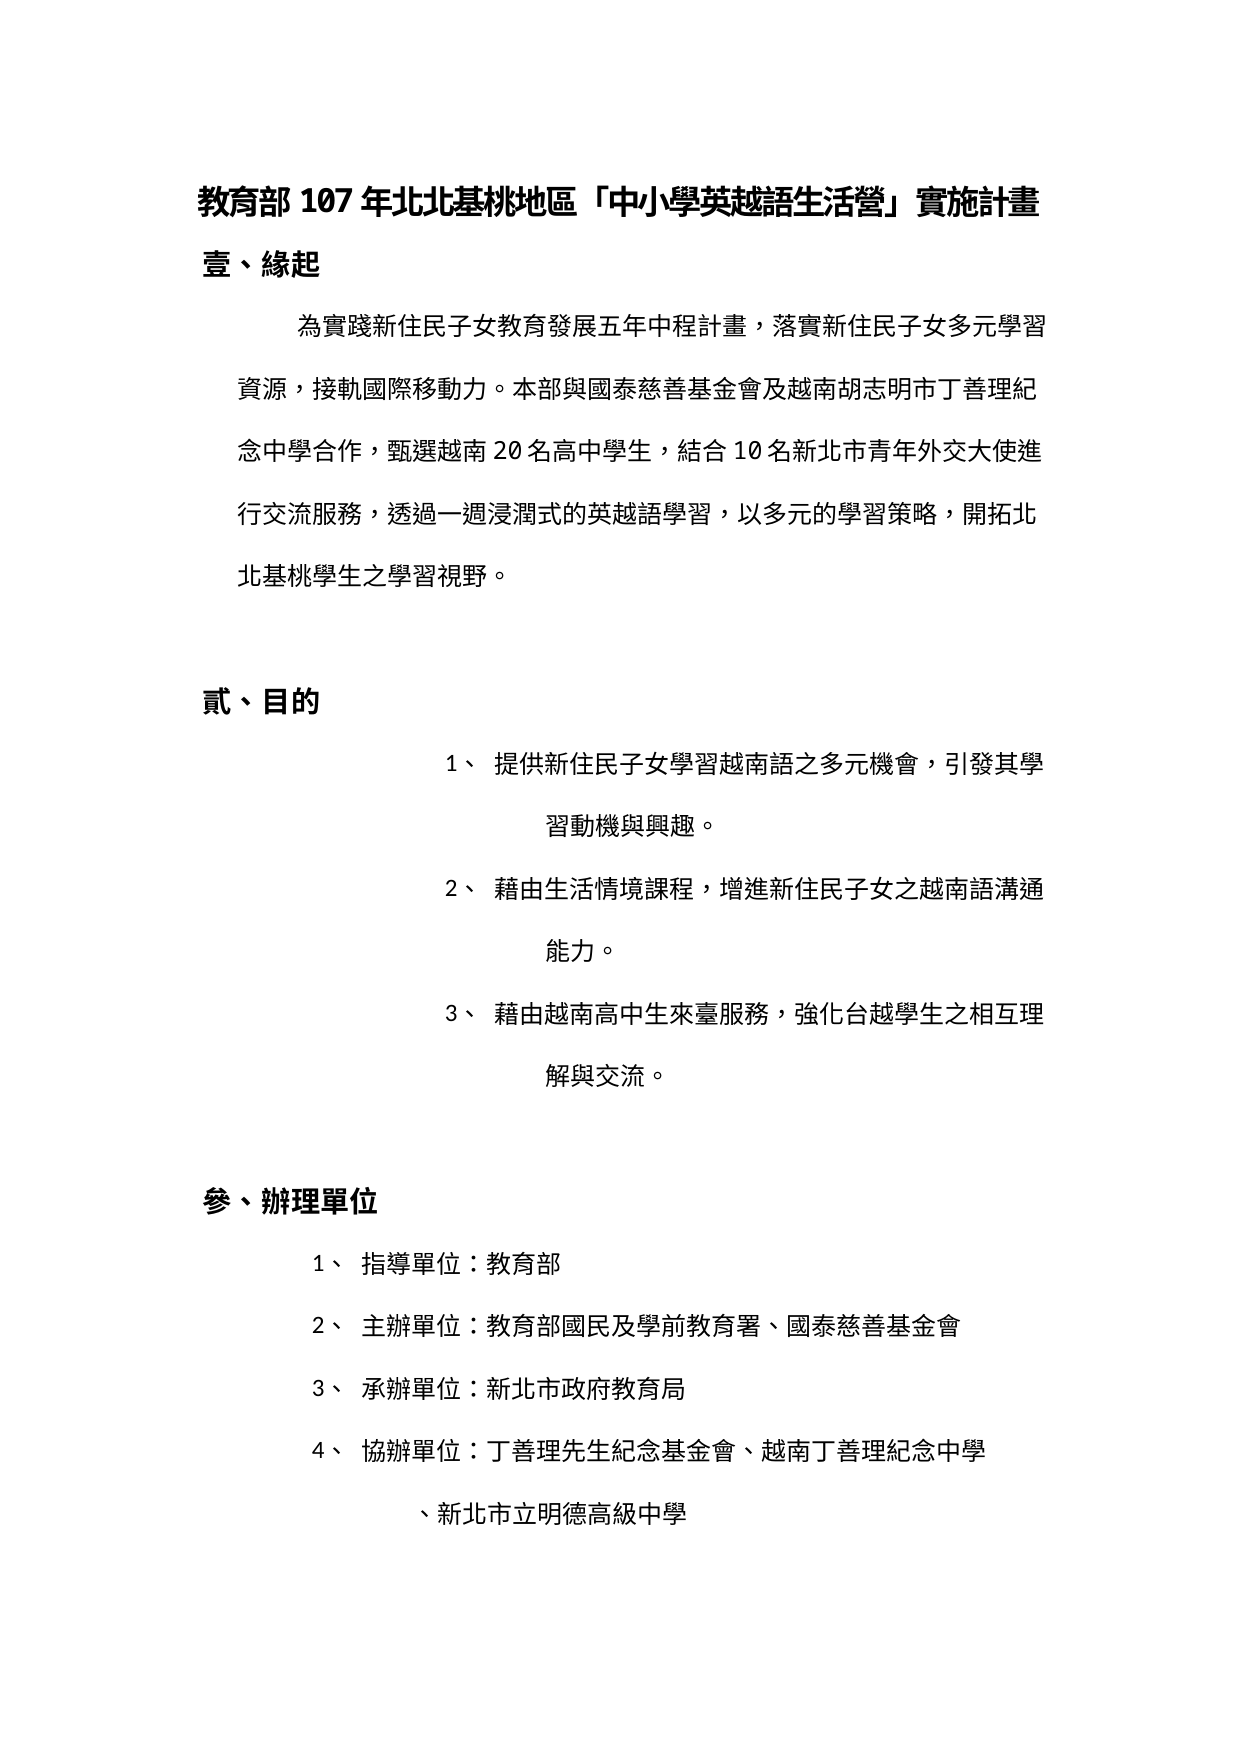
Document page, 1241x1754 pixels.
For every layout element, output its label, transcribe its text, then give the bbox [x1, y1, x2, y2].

list 藉由生活情境課程，增進新住民子女之越南語溝通能力。 [444, 846, 1053, 971]
list 目的 [202, 658, 1053, 721]
list 藉由越南高中生來臺服務，強化台越學生之相互理解與交流。 [444, 971, 1053, 1096]
text 教育部107年北北基桃地區「中小學英越語生活營」實施計畫 [187, 158, 1053, 221]
list 提供新住民子女學習越南語之多元機會，引發其學習動機與興趣。 [444, 721, 1053, 846]
list 主辦單位：教育部國民及學前教育署、國泰慈善基金會 [312, 1283, 1053, 1346]
list 辦理單位 [202, 1158, 1053, 1221]
list 承辦單位：新北市政府教育局 [312, 1346, 1053, 1408]
list 指導單位：教育部 [312, 1221, 1053, 1283]
text 為實踐新住民子女教育發展五年中程計畫，落實新住民子女多元學習資源，接軌國際移動力。本部與國泰慈善基金會及越南胡志明市丁善理紀念中學合作，甄選越南20名高中學生，結合10名新北市青年外交大使進行交流服務，透過一週浸潤式的英越語學習，以多元的學習策略，開拓北北基桃學生之學習視野。 [237, 283, 1053, 596]
text 、新北市立明德高級中學 [412, 1471, 1053, 1533]
list 協辦單位：丁善理先生紀念基金會、越南丁善理紀念中學 [312, 1408, 1053, 1471]
list 緣起 [202, 221, 1053, 283]
